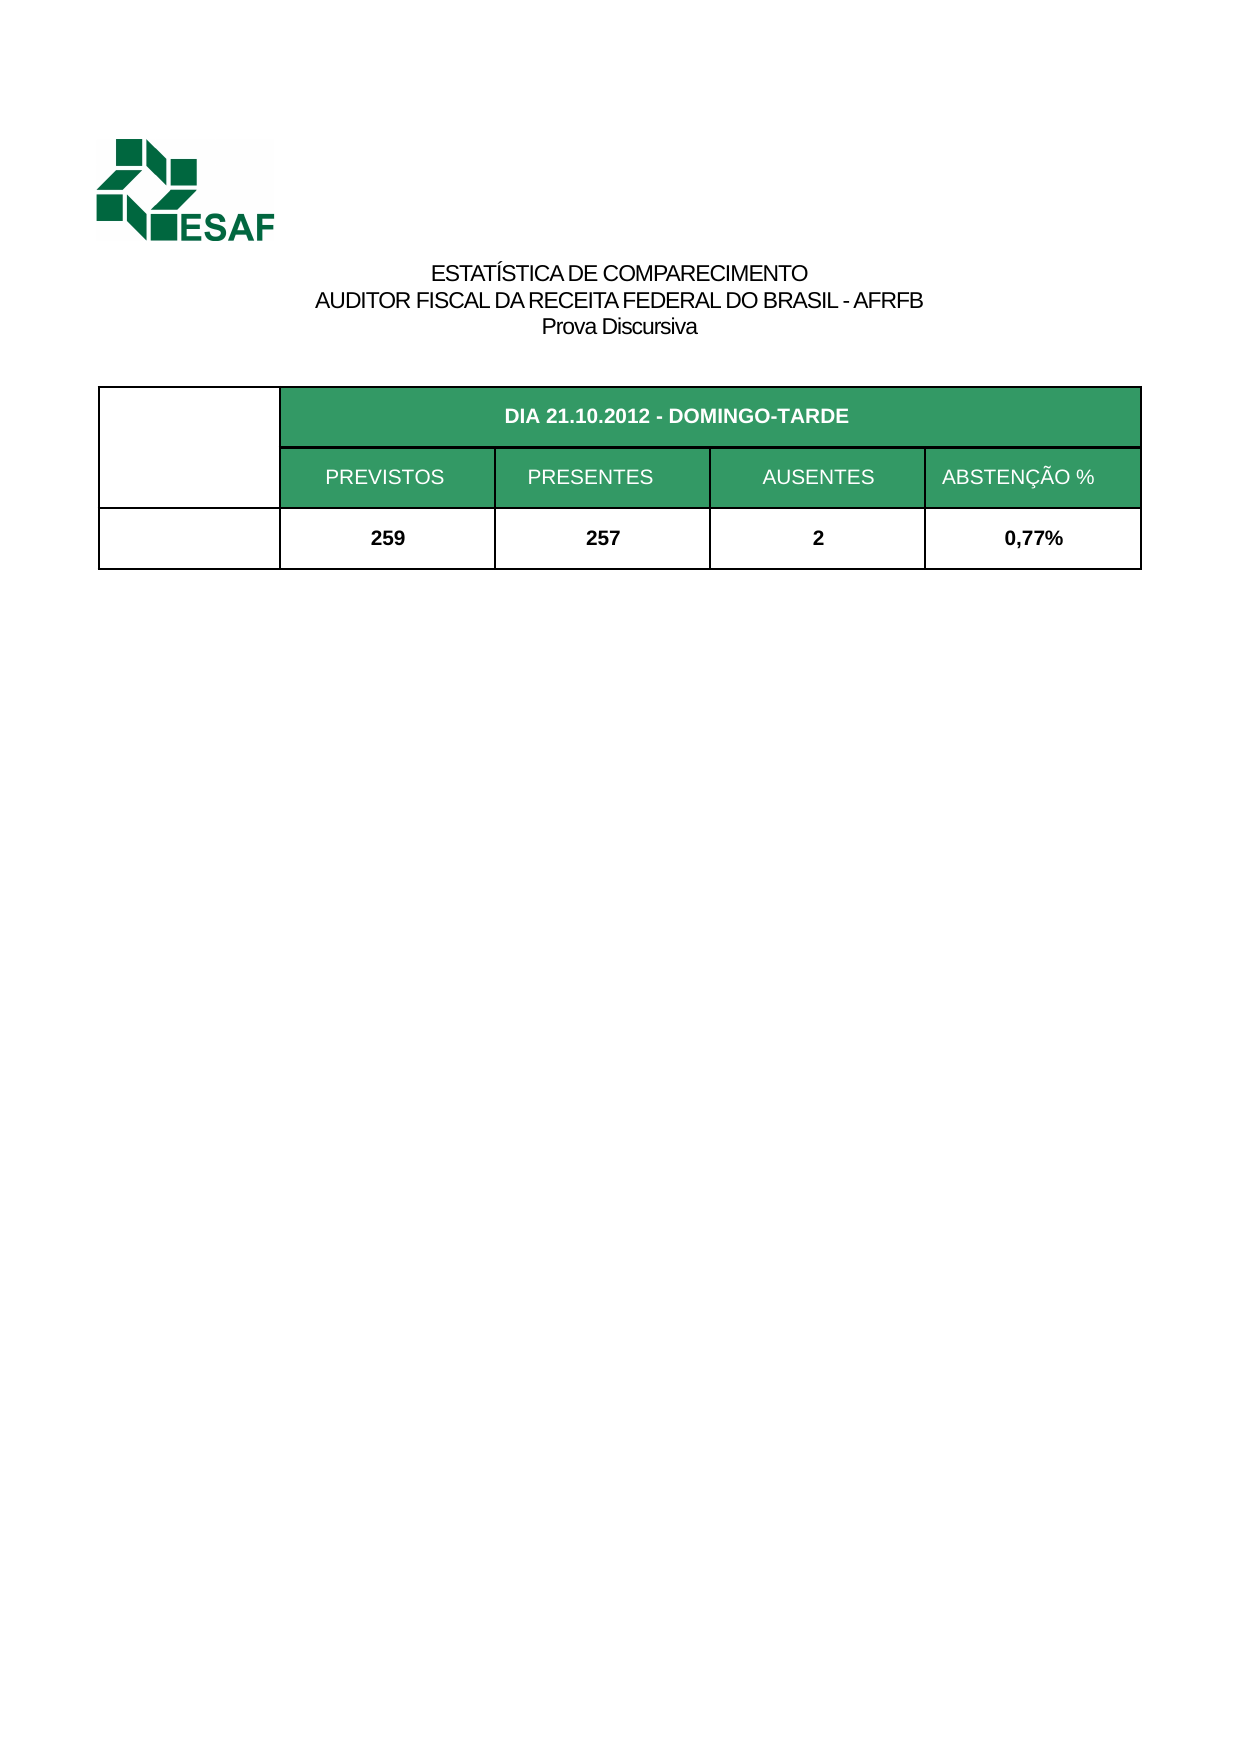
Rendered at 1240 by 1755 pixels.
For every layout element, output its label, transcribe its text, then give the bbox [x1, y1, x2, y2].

text AUDITOR FISCAL DA RECEITA FEDERAL DO BRASIL - AFRFB [150, 287, 1090, 313]
table_header [925, 388, 1140, 446]
table_cell 257 [496, 509, 709, 567]
table_cell PRESENTES [496, 449, 709, 507]
table_cell 0,77% [926, 509, 1140, 567]
text ESTATÍSTICA DE COMPARECIMENTO [150, 260, 1090, 287]
table_cell AUSENTES [711, 449, 924, 507]
table_cell 2 [711, 509, 924, 567]
text Prova Discursiva [150, 313, 1090, 339]
table_cell ABSTENÇÃO % [926, 449, 1140, 507]
table_header [100, 388, 279, 507]
table_cell 259 [281, 509, 494, 567]
table_cell PREVISTOS [281, 449, 494, 507]
table_header DIA 21.10.2012 - DOMINGO-TARDE [495, 388, 925, 446]
table_cell [100, 509, 279, 567]
table_header [281, 388, 495, 446]
